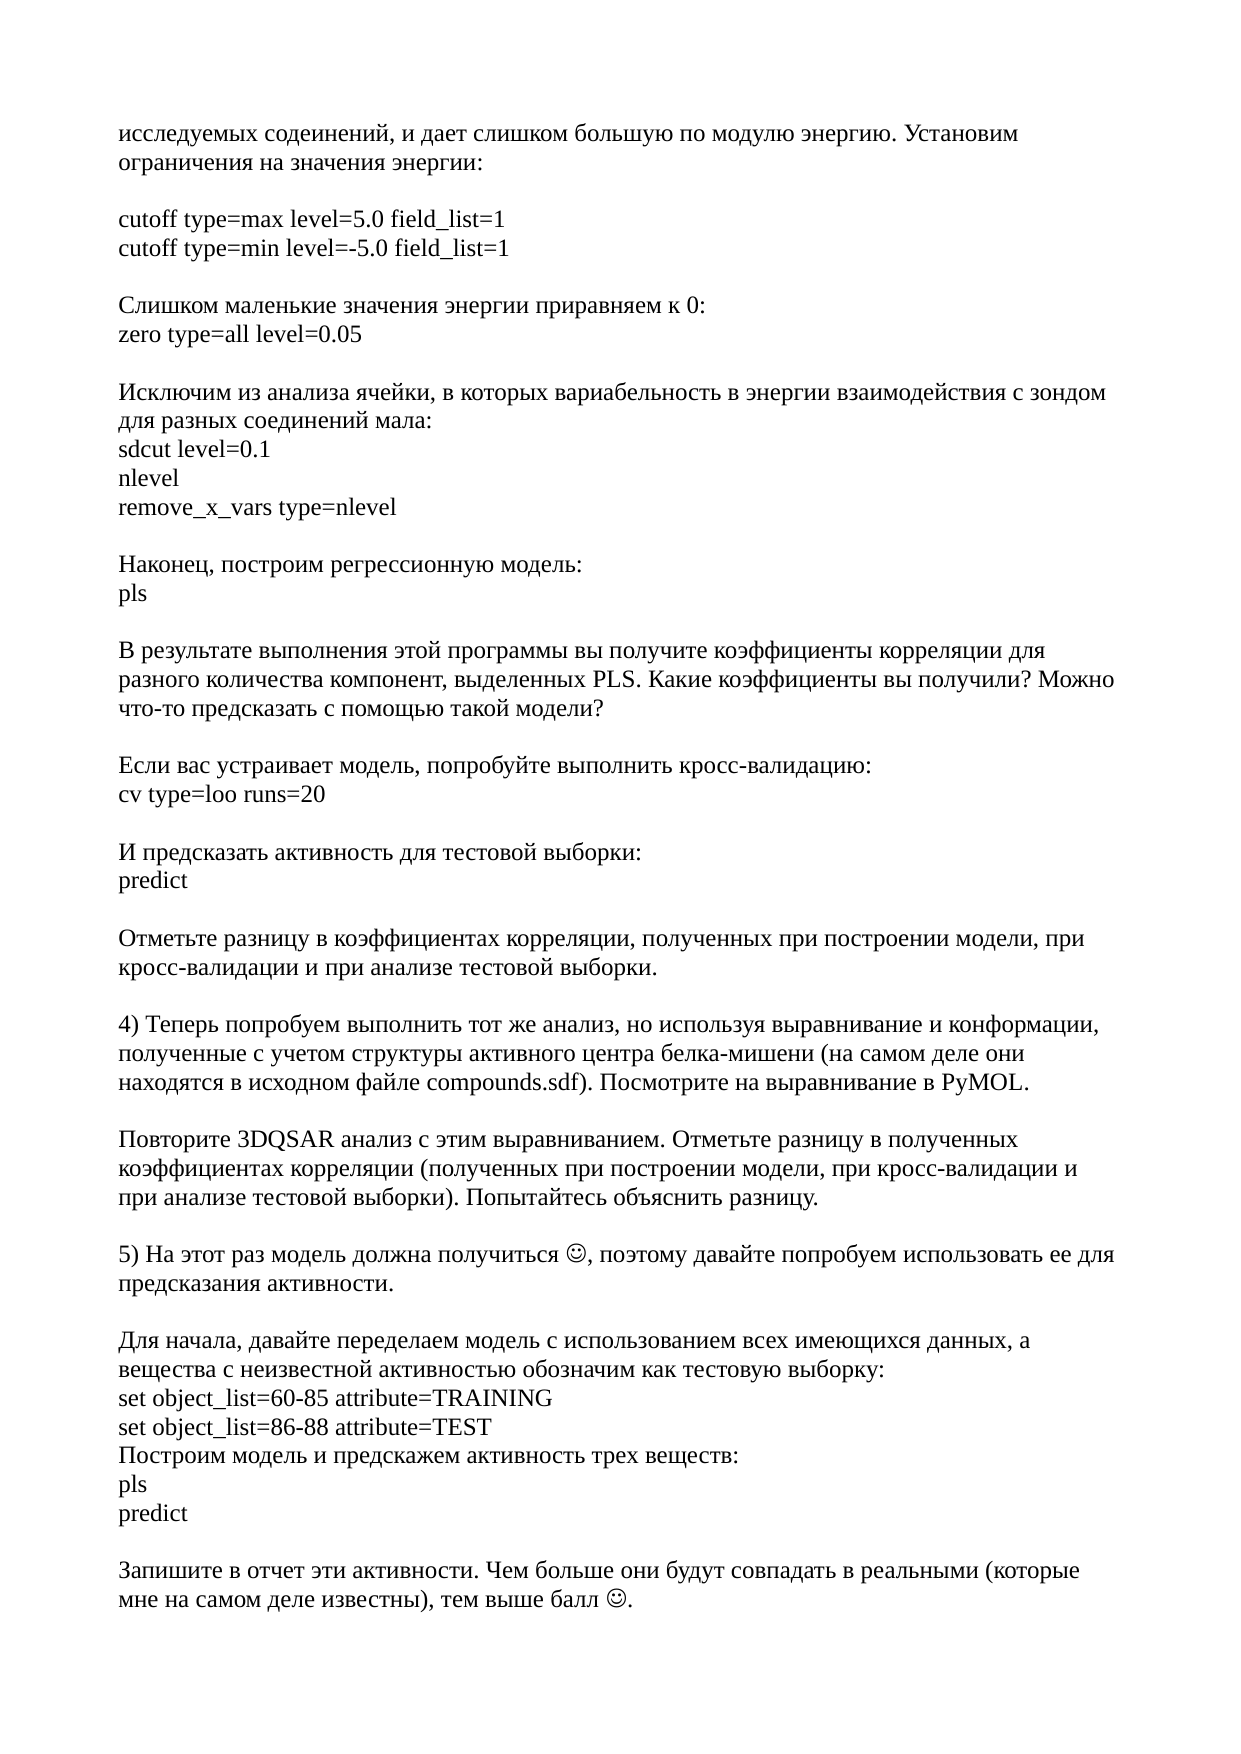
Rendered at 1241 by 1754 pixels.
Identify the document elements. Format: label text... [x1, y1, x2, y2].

text pls [118, 1469, 1122, 1498]
text Слишком маленькие значения энергии приравняем к 0: [118, 291, 1122, 319]
text set object_list=86-88 attribute=TEST [118, 1412, 1122, 1441]
text В результате выполнения этой программы вы получите коэффициенты корреляции для разного количества компонент, выделенных PLS. Какие коэффициенты вы получили? Можно что-то предсказать с помощью такой модели? [118, 636, 1122, 722]
text predict [118, 1498, 1122, 1527]
text Запишите в отчет эти активности. Чем больше они будут совпадать в реальными (которые мне на самом деле известны), тем выше балл . [118, 1556, 1122, 1613]
text predict [118, 866, 1122, 894]
text Построим модель и предскажем активность трех веществ: [118, 1441, 1122, 1469]
text zero type=all level=0.05 [118, 319, 1122, 348]
text nlevel [118, 463, 1122, 492]
text pls [118, 578, 1122, 607]
text исследуемых содеинений, и дает слишком большую по модулю энергию. Установим ограничения на значения энергии: [118, 118, 1122, 176]
text Повторите 3DQSAR анализ с этим выравниванием. Отметьте разницу в полученных коэффициентах корреляции (полученных при построении модели, при кросс-валидации и при анализе тестовой выборки). Попытайтесь объяснить разницу. [118, 1124, 1122, 1211]
text Для начала, давайте переделаем модель с использованием всех имеющихся данных, а вещества с неизвестной активностью обозначим как тестовую выборку: [118, 1326, 1122, 1383]
text cutoff type=min level=-5.0 field_list=1 [118, 233, 1122, 262]
text Наконец, построим регрессионную модель: [118, 549, 1122, 578]
text Отметьте разницу в коэффициентах корреляции, полученных при построении модели, при кросс-валидации и при анализе тестовой выборки. [118, 923, 1122, 981]
text Исключим из анализа ячейки, в которых вариабельность в энергии взаимодействия с зондом для разных соединений мала: [118, 377, 1122, 434]
text Если вас устраивает модель, попробуйте выполнить кросс-валидацию: [118, 751, 1122, 779]
text И предсказать активность для тестовой выборки: [118, 837, 1122, 866]
text cv type=loo runs=20 [118, 779, 1122, 808]
text set object_list=60-85 attribute=TRAINING [118, 1383, 1122, 1412]
text 5) На этот раз модель должна получиться , поэтому давайте попробуем использовать ее для предсказания активности. [118, 1239, 1122, 1297]
text remove_x_vars type=nlevel [118, 492, 1122, 521]
text 4) Теперь попробуем выполнить тот же анализ, но используя выравнивание и конформации, полученные с учетом структуры активного центра белка-мишени (на самом деле они находятся в исходном файле compounds.sdf). Посмотрите на выравнивание в PyMOL. [118, 1009, 1122, 1096]
text cutoff type=max level=5.0 field_list=1 [118, 204, 1122, 233]
text sdcut level=0.1 [118, 434, 1122, 463]
